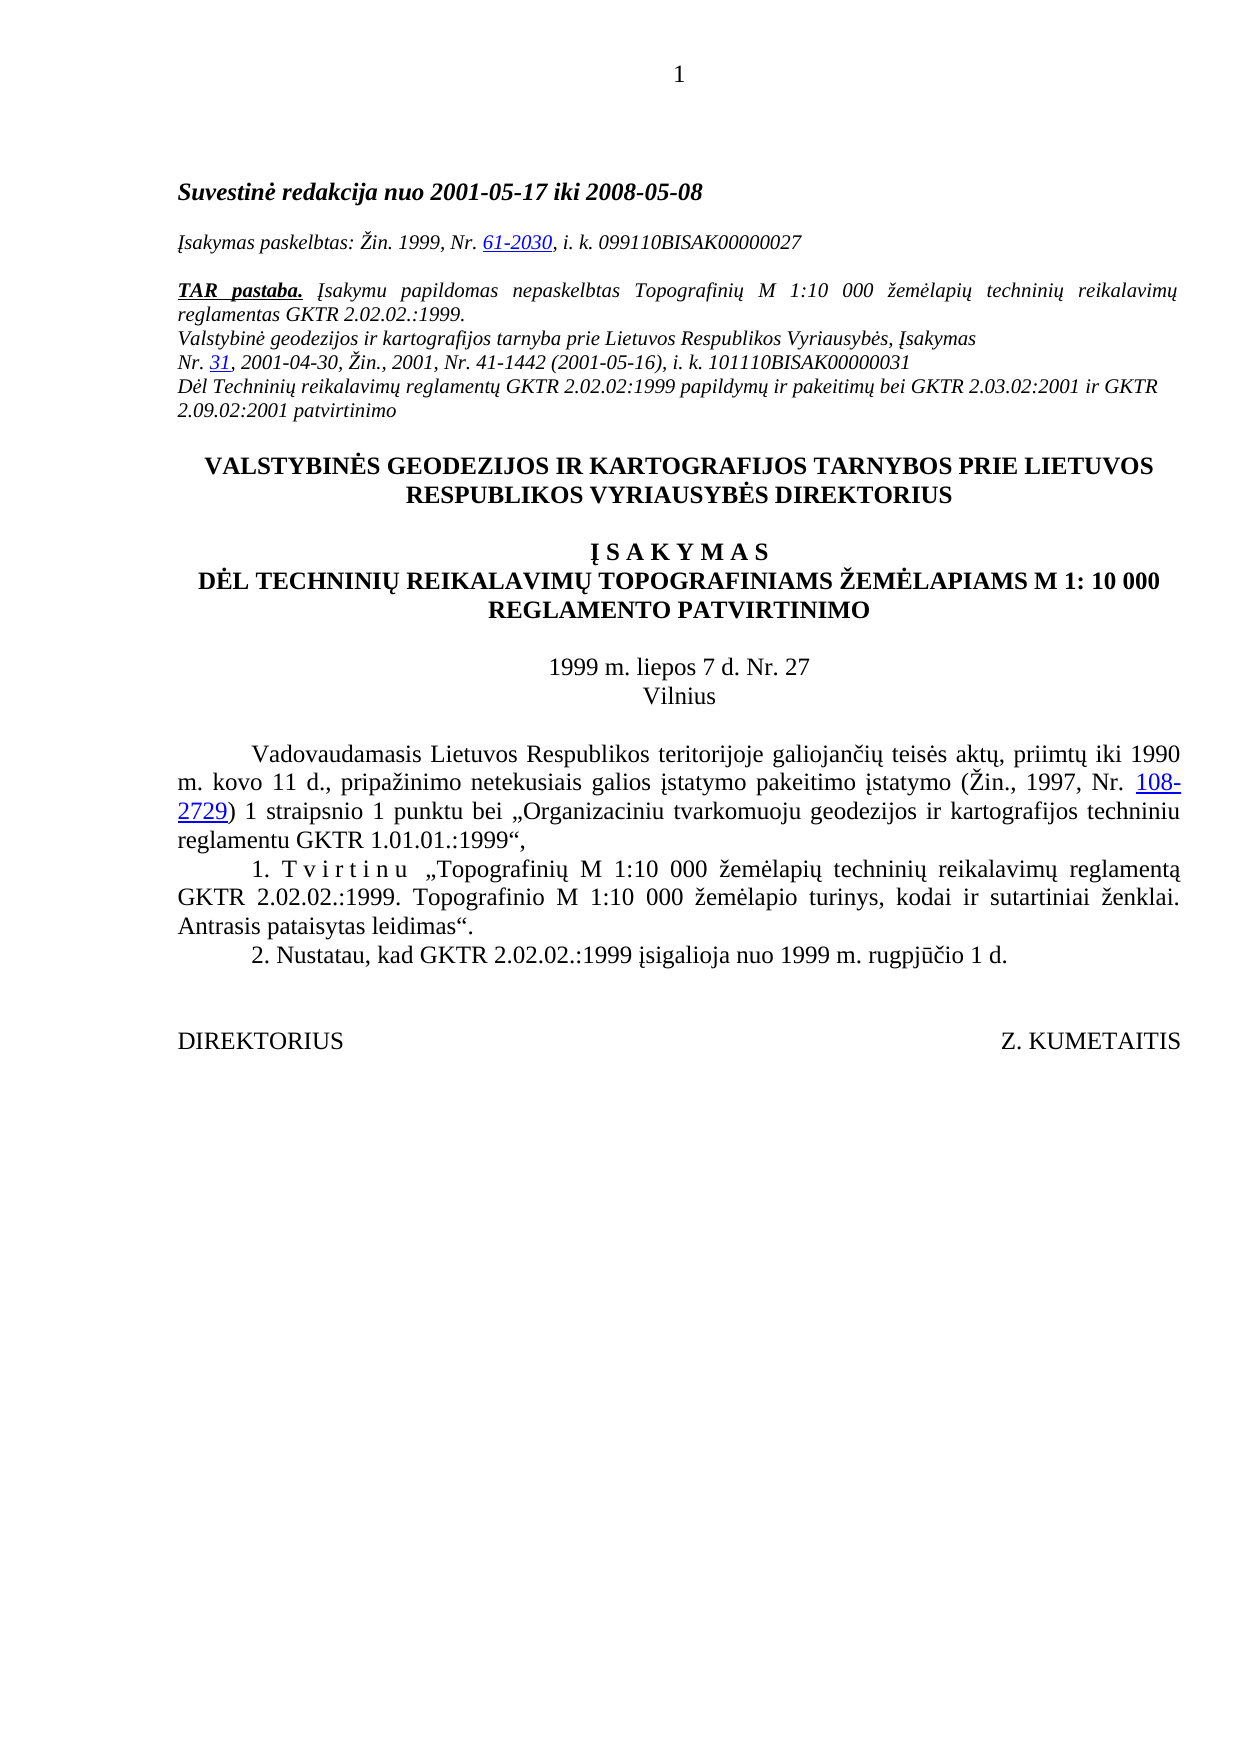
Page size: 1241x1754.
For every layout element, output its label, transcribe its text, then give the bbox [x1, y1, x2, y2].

text Dėl Techninių reikalavimų reglamentų GKTR 2.02.02:1999 papildymų ir pakeitimų bei GKTR 2.03.02:2001 ir GKTR 2.09.02:2001 patvirtinimo [177, 374, 1181, 422]
text 2. Nustatau, kad GKTR 2.02.02.:1999 įsigalioja nuo 1999 m. rugpjūčio 1 d. [177, 940, 1181, 969]
text TAR pastaba. Įsakymu papildomas nepaskelbtas Topografinių M 1:10 000 žemėlapių techninių reikalavimų reglamentas GKTR 2.02.02.:1999. [177, 278, 1181, 326]
text Vadovaudamasis Lietuvos Respublikos teritorijoje galiojančių teisės aktų, priimtų iki 1990 m. kovo 11 d., pripažinimo netekusiais galios įstatymo pakeitimo įstatymo (Žin., 1997, Nr. 108-2729) 1 straipsnio 1 punktu bei „Organizaciniu tvarkomuoju geodezijos ir kartografijos techniniu reglamentu GKTR 1.01.01.:1999“, [177, 739, 1181, 854]
text Į S A K Y M A S [177, 537, 1181, 566]
text DĖL TECHNINIŲ REIKALAVIMŲ TOPOGRAFINIAMS ŽEMĖLAPIAMS M 1: 10 000 REGLAMENTO PATVIRTINIMO [177, 566, 1181, 624]
text Vilnius [177, 681, 1181, 710]
text Direktorius Z. Kumetaitis [177, 1026, 1181, 1055]
text Suvestinė redakcija nuo 2001-05-17 iki 2008-05-08 [177, 177, 1181, 206]
text Įsakymas paskelbtas: Žin. 1999, Nr. 61-2030, i. k. 099110BISAK00000027 [177, 230, 1181, 254]
text Nr. 31, 2001-04-30, Žin., 2001, Nr. 41-1442 (2001-05-16), i. k. 101110BISAK00000031 [177, 350, 1181, 374]
text 1. Tvirtinu „Topografinių M 1:10 000 žemėlapių techninių reikalavimų reglamentą GKTR 2.02.02.:1999. Topografinio M 1:10 000 žemėlapio turinys, kodai ir sutartiniai ženklai. Antrasis pataisytas leidimas“. [177, 854, 1181, 940]
text VALSTYBINĖS GEODEZIJOS IR KARTOGRAFIJOS TARNYBOS PRIE LIETUVOS RESPUBLIKOS VYRIAUSYBĖS DIREKTORIUS [177, 451, 1181, 509]
text 1999 m. liepos 7 d. Nr. 27 [177, 652, 1181, 681]
text Valstybinė geodezijos ir kartografijos tarnyba prie Lietuvos Respublikos Vyriausybės, Įsakymas [177, 326, 1181, 350]
